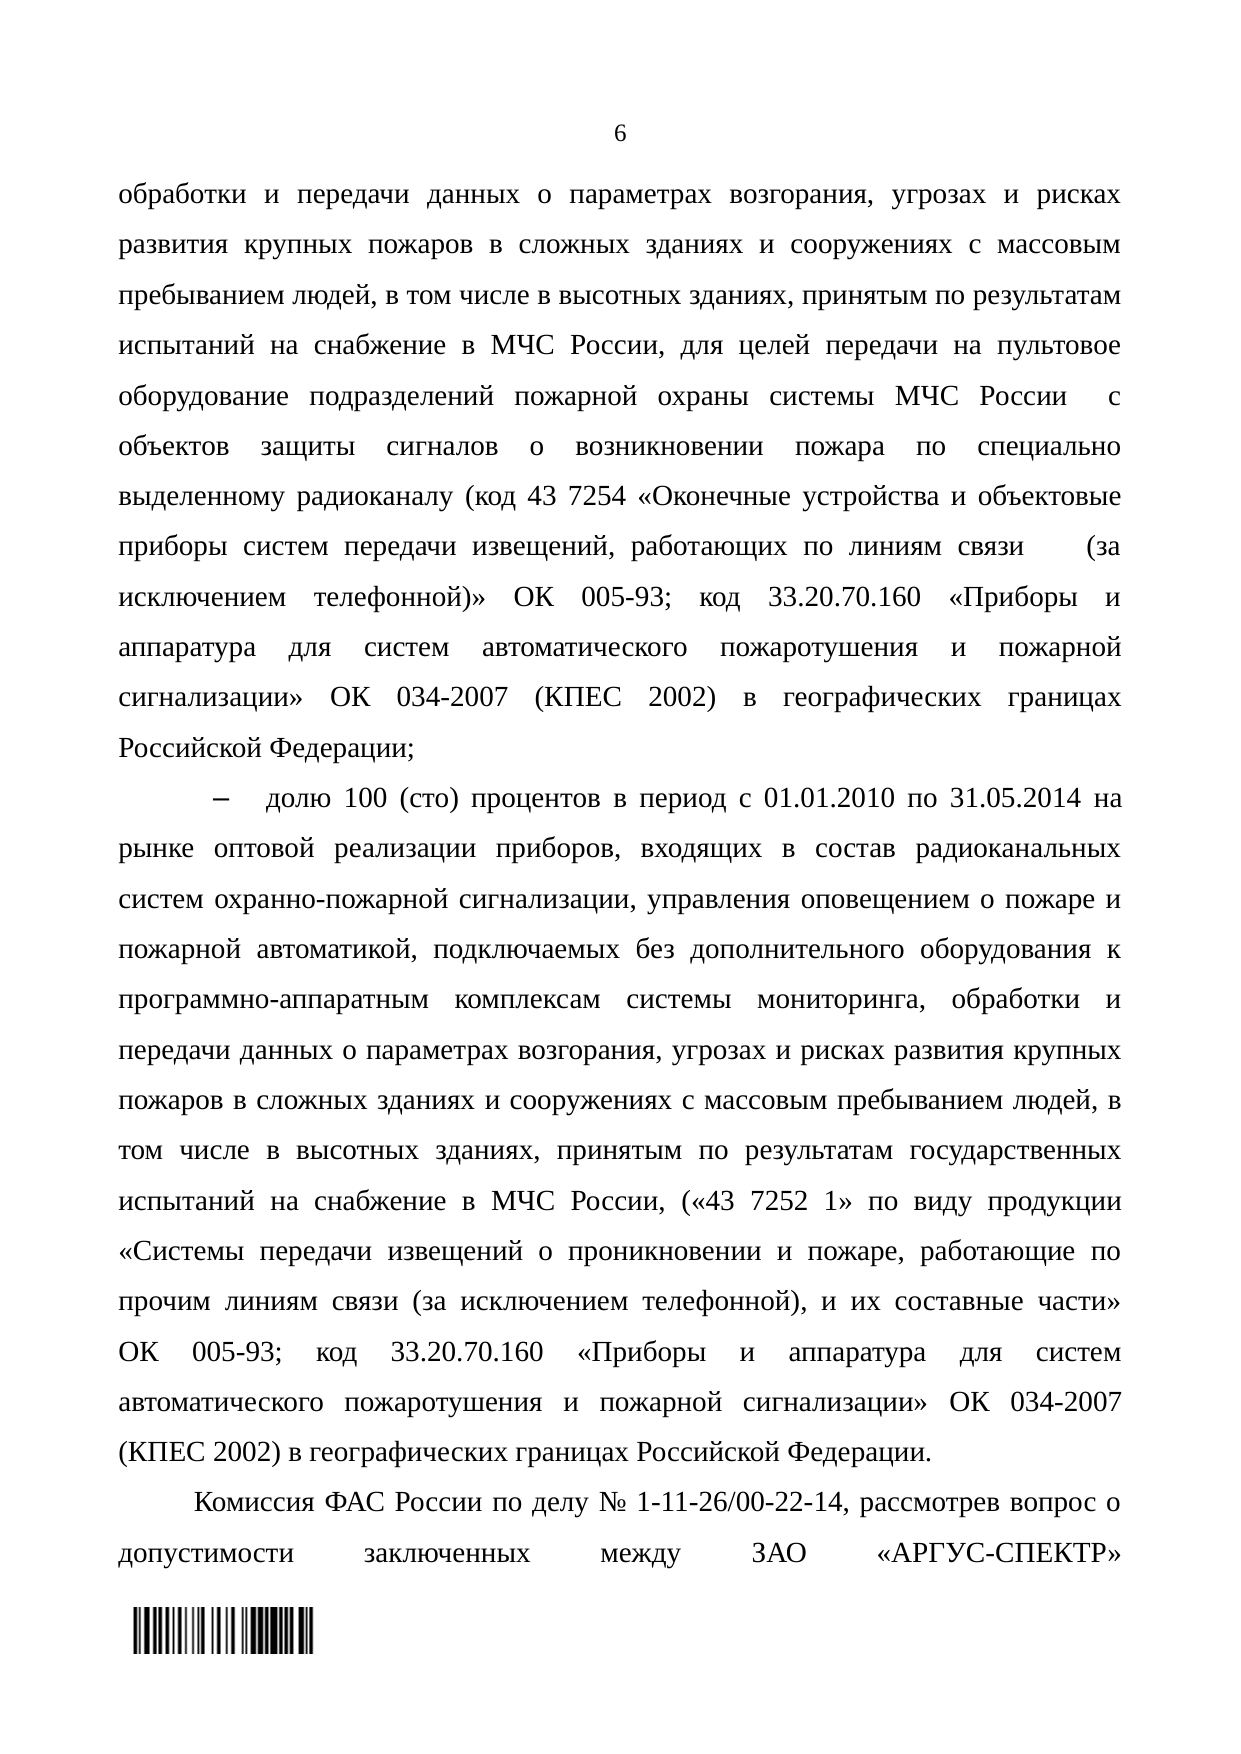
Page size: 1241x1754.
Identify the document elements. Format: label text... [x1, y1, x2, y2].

text Комиссия ФАС России по делу № 1-11-26/00-22-14, рассмотрев вопрос о допустимости заключенных между ЗАО «АРГУС-СПЕКТР» [118, 1484, 1122, 1568]
list обработки и передачи данных о параметрах возгорания, угрозах и рисках развития крупных пожаров в сложных зданиях и сооружениях с массовым пребыванием людей, в том числе в высотных зданиях, принятым по результатам испытаний на снабжение в МЧС России, для целей передачи на пультовое оборудование подразделений пожарной охраны системы МЧС России с объектов защиты сигналов о возникновении пожара по специально выделенному радиоканалу (код 43 7254 «Оконечные устройства и объектовые приборы систем передачи извещений, работающих по линиям связи (за исключением телефонной)» ОК 005-93; код 33.20.70.160 «Приборы и аппаратура для систем автоматического пожаротушения и пожарной сигнализации» ОК 034-2007 (КПЕС 2002) в географических границах Российской Федерации; [118, 176, 1122, 763]
list долю 100 (сто) процентов в период с 01.01.2010 по 31.05.2014 на рынке оптовой реализации приборов, входящих в состав радиоканальных систем охранно-пожарной сигнализации, управления оповещением о пожаре и пожарной автоматикой, подключаемых без дополнительного оборудования к программно-аппаратным комплексам системы мониторинга, обработки и передачи данных о параметрах возгорания, угрозах и рисках развития крупных пожаров в сложных зданиях и сооружениях с массовым пребыванием людей, в том числе в высотных зданиях, принятым по результатам государственных испытаний на снабжение в МЧС России, («43 7252 1» по виду продукции «Системы передачи извещений о проникновении и пожаре, работающие по прочим линиям связи (за исключением телефонной), и их составные части» ОК 005-93; код 33.20.70.160 «Приборы и аппаратура для систем автоматического пожаротушения и пожарной сигнализации» ОК 034-2007 (КПЕС 2002) в географических границах Российской Федерации. [118, 780, 1122, 1468]
picture [118, 1607, 331, 1654]
